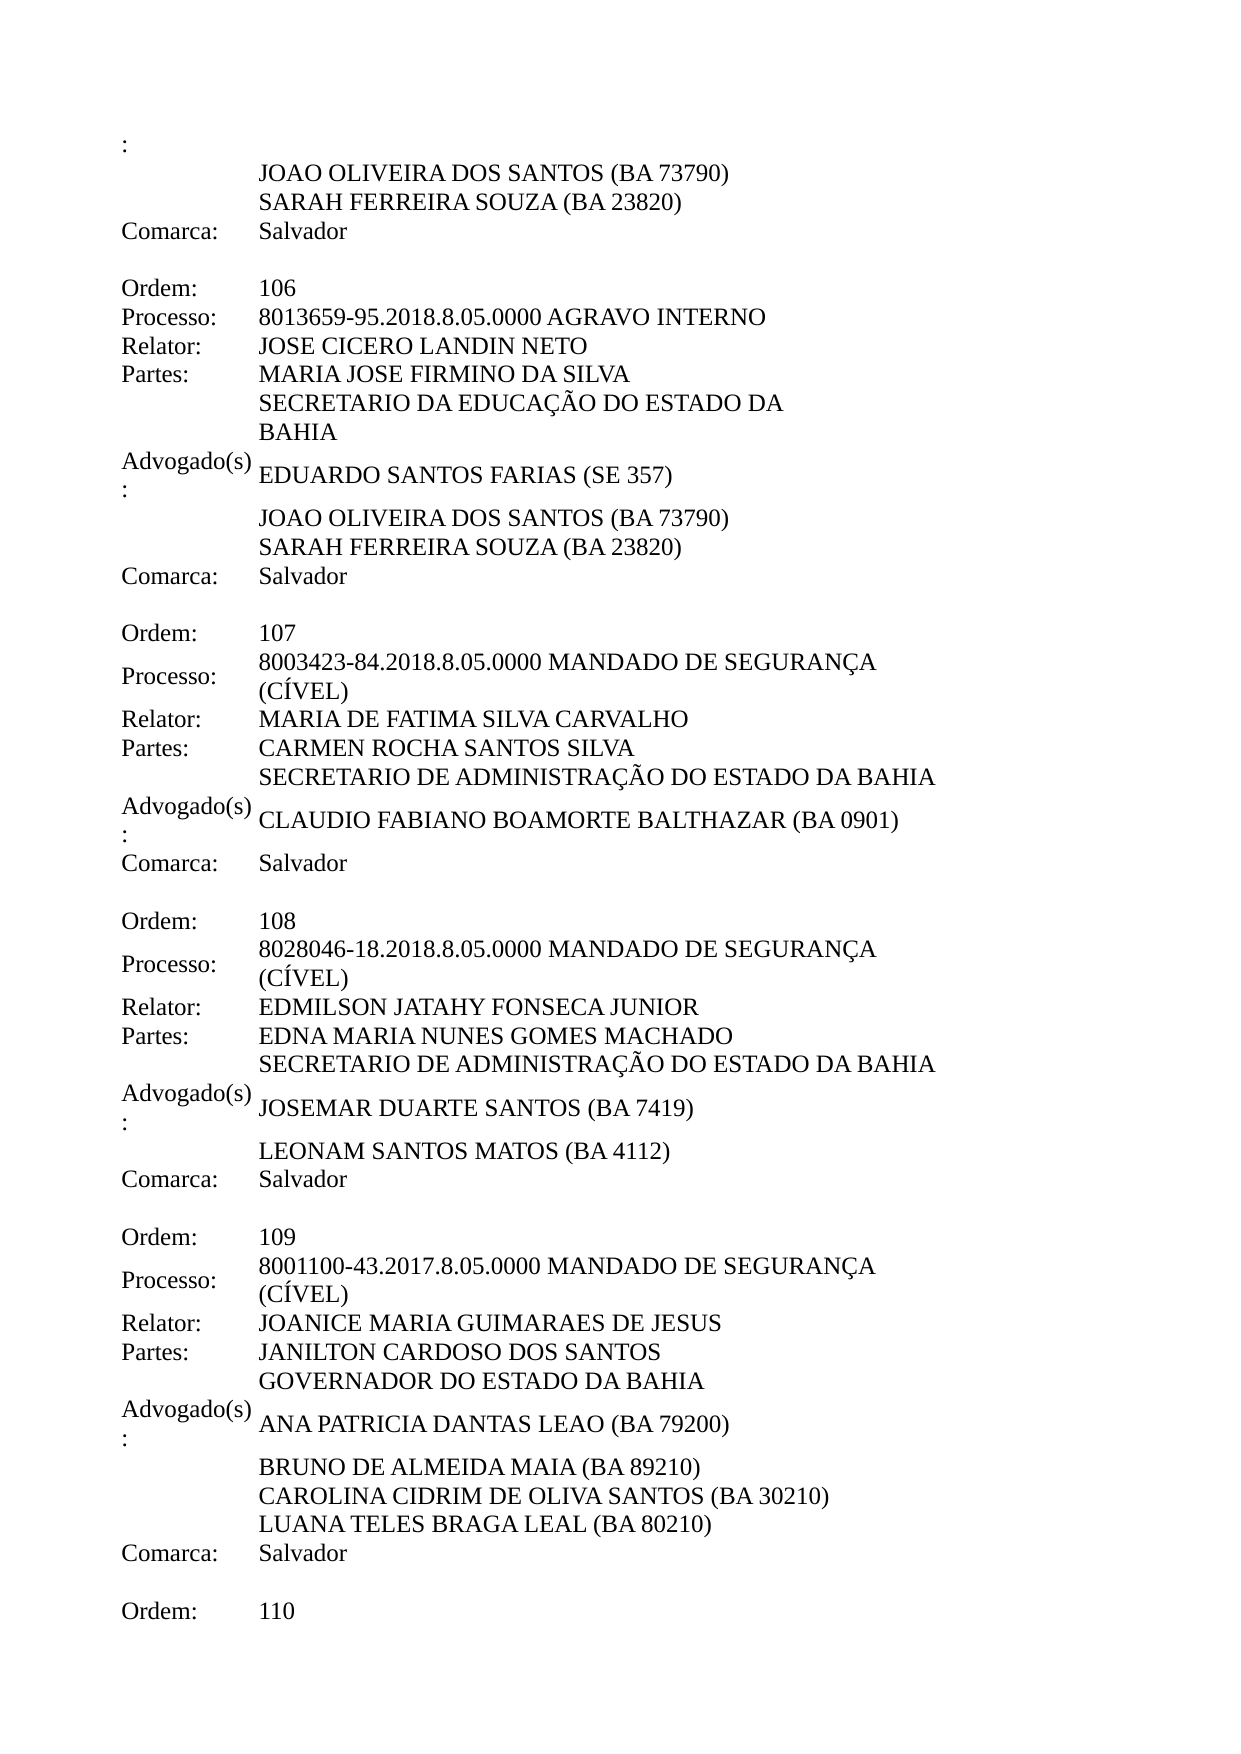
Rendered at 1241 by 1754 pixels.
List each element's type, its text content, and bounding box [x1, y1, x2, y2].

table_cell SECRETARIO DE ADMINISTRAÇÃO DO ESTADO DA BAHIA [258, 1050, 972, 1078]
table_header 110 [258, 1596, 1019, 1624]
table_cell LUANA TELES BRAGA LEAL (BA 80210) [258, 1510, 971, 1538]
table_cell [258, 130, 972, 158]
table_header 108 [258, 906, 972, 934]
table_cell Processo: [121, 935, 258, 992]
table_cell Advogado(s): [121, 1078, 258, 1136]
table_cell Advogado(s): [121, 791, 258, 848]
table_cell Relator: [121, 992, 258, 1021]
table_cell [121, 532, 258, 561]
table_cell Partes: [121, 1337, 258, 1366]
table_cell Comarca: [121, 216, 258, 244]
table_cell [121, 1366, 258, 1394]
table_cell CAROLINA CIDRIM DE OLIVA SANTOS (BA 30210) [258, 1481, 971, 1509]
table_cell [121, 158, 258, 187]
table_cell 8013659-95.2018.8.05.0000 AGRAVO INTERNO [258, 302, 867, 331]
table_header Ordem: [121, 906, 258, 934]
table_cell Processo: [121, 647, 258, 704]
table_cell [121, 1136, 258, 1164]
table_cell Comarca: [121, 848, 258, 877]
table_cell MARIA JOSE FIRMINO DA SILVA [258, 360, 867, 388]
table_cell SARAH FERREIRA SOUZA (BA 23820) [258, 187, 972, 216]
table_cell 8028046-18.2018.8.05.0000 MANDADO DE SEGURANÇA (CÍVEL) [258, 935, 972, 992]
table_cell Salvador [258, 1538, 971, 1567]
table_cell JOSEMAR DUARTE SANTOS (BA 7419) [258, 1078, 972, 1136]
table_header Ordem: [121, 273, 258, 302]
table_cell Salvador [258, 561, 867, 589]
table_cell EDMILSON JATAHY FONSECA JUNIOR [258, 992, 972, 1021]
table_cell Processo: [121, 302, 258, 331]
table_header 106 [258, 273, 867, 302]
table_cell [121, 187, 258, 216]
table_cell [121, 762, 258, 791]
table_cell Salvador [258, 848, 972, 877]
table_header Ordem: [121, 1596, 258, 1624]
table_cell [121, 503, 258, 532]
table_cell BRUNO DE ALMEIDA MAIA (BA 89210) [258, 1452, 971, 1481]
table_cell 8003423-84.2018.8.05.0000 MANDADO DE SEGURANÇA (CÍVEL) [258, 647, 972, 704]
table_cell Salvador [258, 1165, 972, 1193]
table_cell Relator: [121, 331, 258, 359]
table_cell [121, 1481, 258, 1509]
table_cell Comarca: [121, 561, 258, 589]
table_cell JOAO OLIVEIRA DOS SANTOS (BA 73790) [258, 158, 972, 187]
table_cell Salvador [258, 216, 972, 244]
table_header Ordem: [121, 618, 258, 647]
table_header 109 [258, 1222, 971, 1251]
table_cell SARAH FERREIRA SOUZA (BA 23820) [258, 532, 867, 561]
table_cell EDUARDO SANTOS FARIAS (SE 357) [258, 446, 867, 503]
table_header TRIBUNAL DE JUSTIÇA DO ESTADO DA BAHIA SEÇÃO CÍVEL DE DIREITO PÚBLICO PAUTA DE JULGAMENTO Processos que deverão ser julgados pelo(a) Seção Cível de Direito Público, em Sessão Ordinária que será realizada em 28/03/2019 às 08:30:00, no Tribunal de Justiça da Bahia, 5ª Av. do CAB, nº 560. Salvador/BA - Brasil - CEP 41745-971. Na forma do art. 183, §2º, do RITJBA, com a redação dada pela emenda regimental n. 12, disponibilizada no DJe de 31 de março de 2016, os advogados poderão apresentar pedido de julgamento presencial, com ou sem sustentação oral, até 30 (trinta) minutos antes do início da sessão de julgamento, dirigido ao Presidente do Órgão Julgador e entregue ao Diretor da respectiva Secretaria. Pauta de Julgamento originária do sistema PJE [118, 118, 1122, 1636]
table_cell CARMEN ROCHA SANTOS SILVA [258, 733, 972, 762]
table_cell Comarca: [121, 1165, 258, 1193]
table_cell JOAO OLIVEIRA DOS SANTOS (BA 73790) [258, 503, 867, 532]
table_cell [121, 388, 258, 446]
table_cell Comarca: [121, 1538, 258, 1567]
table_cell Processo: [121, 1251, 258, 1308]
table_cell Partes: [121, 360, 258, 388]
table_cell JOANICE MARIA GUIMARAES DE JESUS [258, 1308, 971, 1337]
table_cell JANILTON CARDOSO DOS SANTOS [258, 1337, 971, 1366]
table_cell Relator: [121, 1308, 258, 1337]
table_cell [121, 1510, 258, 1538]
table_cell LEONAM SANTOS MATOS (BA 4112) [258, 1136, 972, 1164]
table_cell Advogado(s): [121, 446, 258, 503]
table_cell GOVERNADOR DO ESTADO DA BAHIA [258, 1366, 971, 1394]
table_cell Partes: [121, 1021, 258, 1049]
table_header 107 [258, 618, 972, 647]
table_cell 8001100-43.2017.8.05.0000 MANDADO DE SEGURANÇA (CÍVEL) [258, 1251, 971, 1308]
table_header Ordem: [121, 1222, 258, 1251]
table_cell Relator: [121, 705, 258, 733]
table_cell SECRETARIO DE ADMINISTRAÇÃO DO ESTADO DA BAHIA [258, 762, 972, 791]
table_cell JOSE CICERO LANDIN NETO [258, 331, 867, 359]
table_cell Advogado(s): [121, 1395, 258, 1452]
table_cell SECRETARIO DA EDUCAÇÃO DO ESTADO DA BAHIA [258, 388, 867, 446]
table_cell CLAUDIO FABIANO BOAMORTE BALTHAZAR (BA 0901) [258, 791, 972, 848]
table_cell Partes: [121, 733, 258, 762]
table_cell EDNA MARIA NUNES GOMES MACHADO [258, 1021, 972, 1049]
table_cell ANA PATRICIA DANTAS LEAO (BA 79200) [258, 1395, 971, 1452]
table_cell MARIA DE FATIMA SILVA CARVALHO [258, 705, 972, 733]
table_cell : [121, 130, 258, 158]
table_cell [121, 1452, 258, 1481]
table_cell [121, 1050, 258, 1078]
